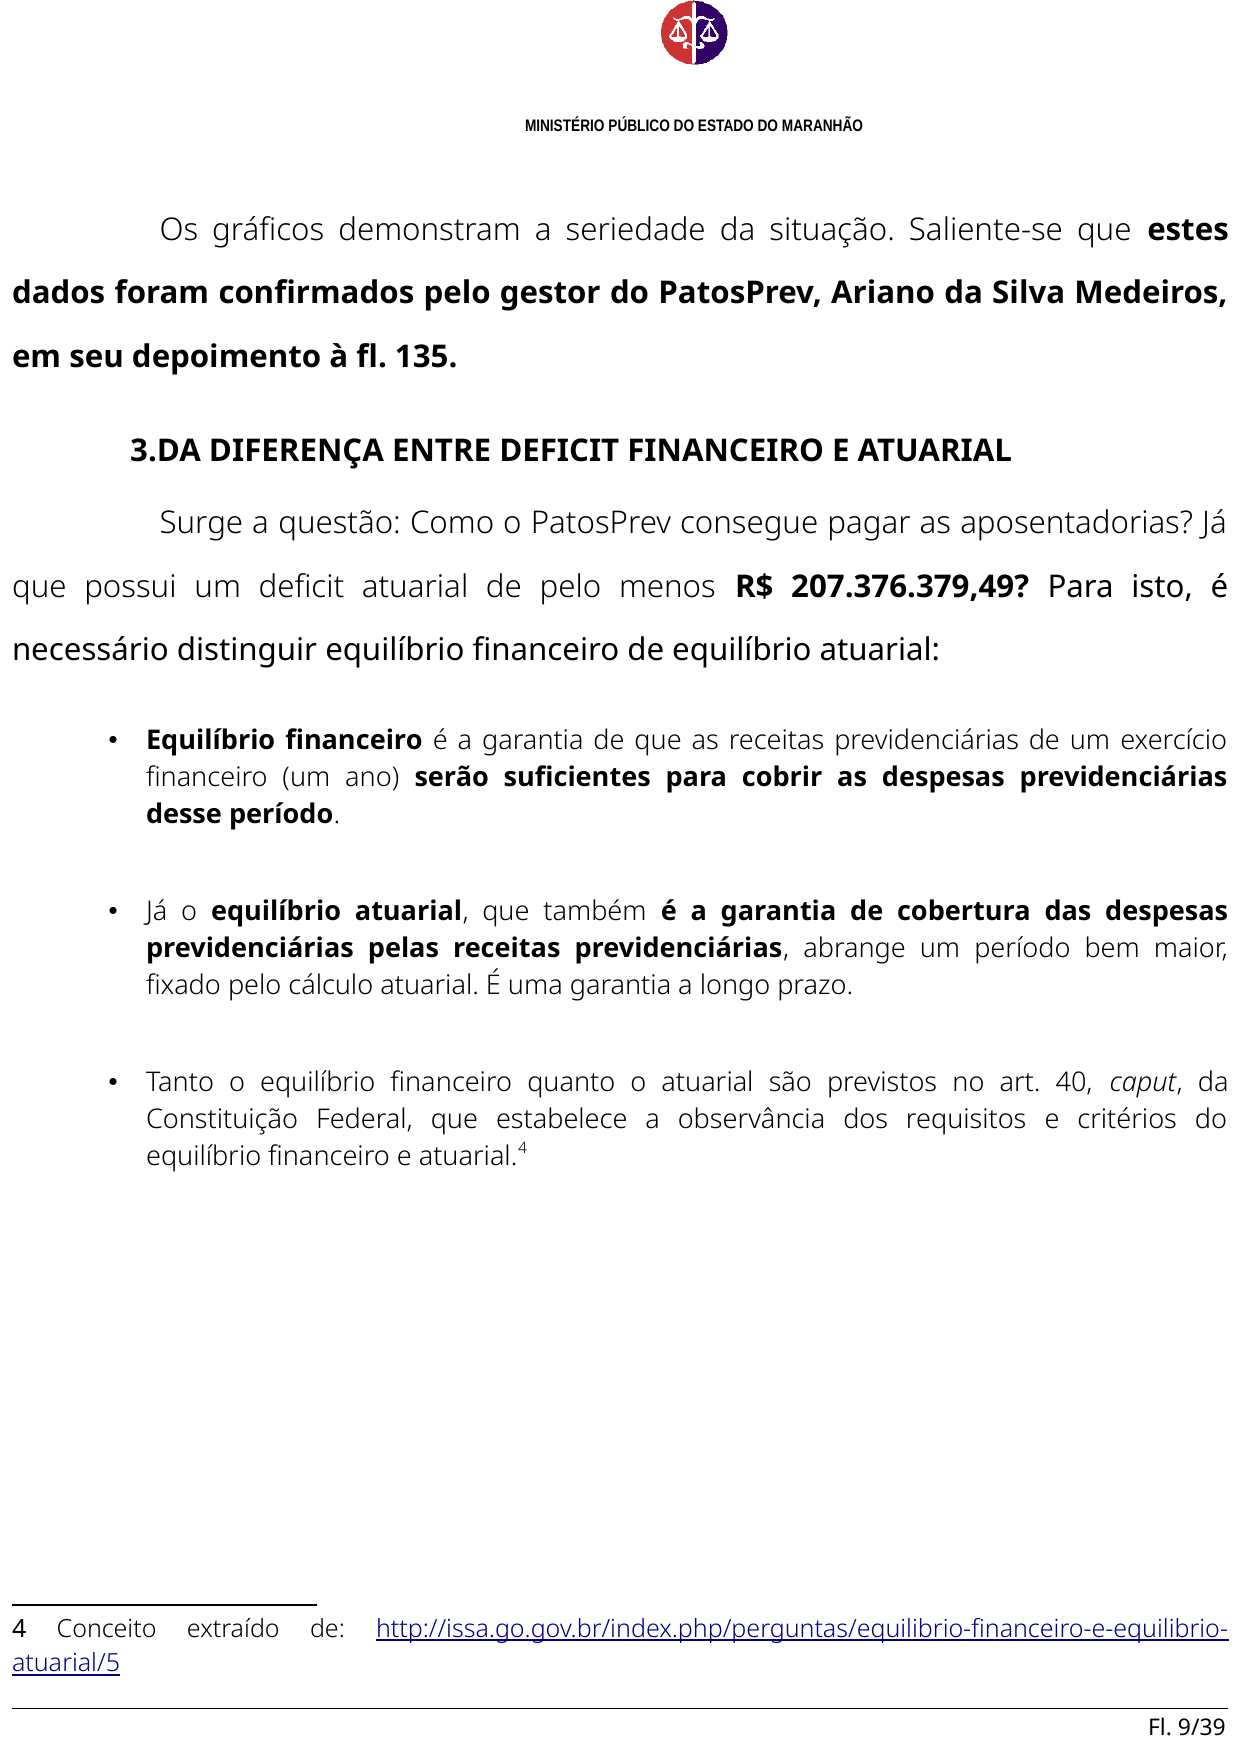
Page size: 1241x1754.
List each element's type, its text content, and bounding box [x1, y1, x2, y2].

list Tanto o equilíbrio financeiro quanto o atuarial são previstos no art. 40, caput, da Constituição Federal, que estabelece a observância dos requisitos e critérios do equilíbrio financeiro e atuarial. [108, 1063, 1228, 1173]
list Conceito extraído de: http://issa.go.gov.br/index.php/perguntas/equilibrio-financeiro-e-equilibrio-atuarial/5 [12, 1611, 1228, 1679]
picture [660, 0, 728, 65]
text Os gráficos demonstram a seriedade da situação. Saliente-se que estes dados foram confirmados pelo gestor do PatosPrev, Ariano da Silva Medeiros, em seu depoimento à fl. 135. [12, 207, 1228, 377]
text Surge a questão: Como o PatosPrev consegue pagar as aposentadorias? Já que possui um deficit atuarial de pelo menos R$ 207.376.379,49? Para isto, é necessário distinguir equilíbrio financeiro de equilíbrio atuarial: [12, 500, 1228, 670]
list Equilíbrio financeiro é a garantia de que as receitas previdenciárias de um exercício financeiro (um ano) serão suficientes para cobrir as despesas previdenciárias desse período. [108, 721, 1228, 831]
subtitle Da diferença entre deficit financeiro e atuarial [130, 428, 1228, 470]
list Já o equilíbrio atuarial, que também é a garantia de cobertura das despesas previdenciárias pelas receitas previdenciárias, abrange um período bem maior, fixado pelo cálculo atuarial. É uma garantia a longo prazo. [108, 892, 1228, 1002]
